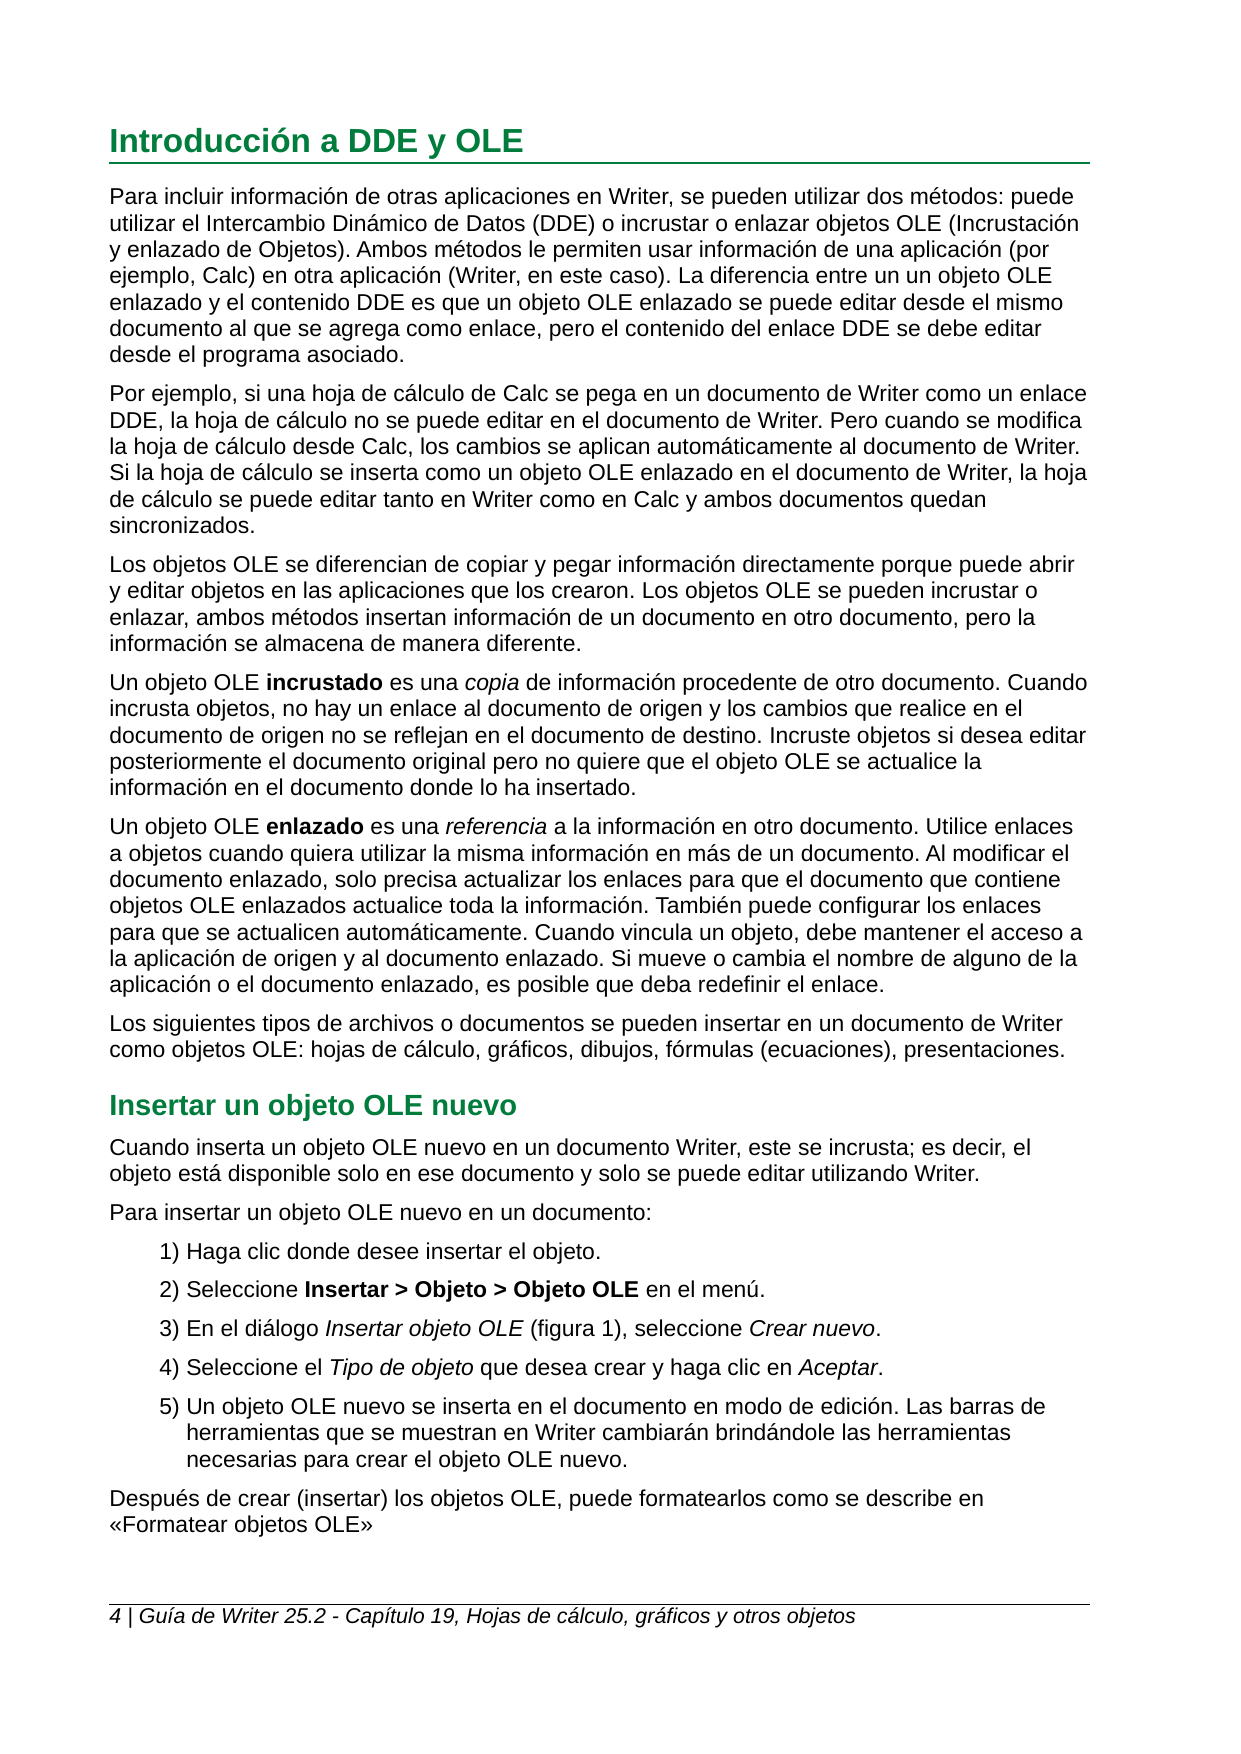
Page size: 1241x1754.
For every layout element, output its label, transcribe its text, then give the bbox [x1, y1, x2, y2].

text Un objeto OLE enlazado es una referencia a la información en otro documento. Utilice enlaces a objetos cuando quiera utilizar la misma información en más de un documento. Al modificar el documento enlazado, solo precisa actualizar los enlaces para que el documento que contiene objetos OLE enlazados actualice toda la información. También puede configurar los enlaces para que se actualicen automáticamente. Cuando vincula un objeto, debe mantener el acceso a la aplicación de origen y al documento enlazado. Si mueve o cambia el nombre de alguno de la aplicación o el documento enlazado, es posible que deba redefinir el enlace. [109, 813, 1090, 998]
subtitle Insertar un objeto OLE nuevo [109, 1088, 1090, 1121]
text Los siguientes tipos de archivos o documentos se pueden insertar en un documento de Writer como objetos OLE: hojas de cálculo, gráficos, dibujos, fórmulas (ecuaciones), presentaciones. [109, 1010, 1090, 1063]
text Para incluir información de otras aplicaciones en Writer, se pueden utilizar dos métodos: puede utilizar el Intercambio Dinámico de Datos (DDE) o incrustar o enlazar objetos OLE (Incrustación y enlazado de Objetos). Ambos métodos le permiten usar información de una aplicación (por ejemplo, Calc) en otra aplicación (Writer, en este caso). La diferencia entre un un objeto OLE enlazado y el contenido DDE es que un objeto OLE enlazado se puede editar desde el mismo documento al que se agrega como enlace, pero el contenido del enlace DDE se debe editar desde el programa asociado. [109, 183, 1090, 368]
text Los objetos OLE se diferencian de copiar y pegar información directamente porque puede abrir y editar objetos en las aplicaciones que los crearon. Los objetos OLE se pueden incrustar o enlazar, ambos métodos insertan información de un documento en otro documento, pero la información se almacena de manera diferente. [109, 551, 1090, 656]
list Seleccione el Tipo de objeto que desea crear y haga clic en Aceptar. [186, 1354, 1090, 1381]
list Haga clic donde desee insertar el objeto. [186, 1238, 1090, 1264]
text Un objeto OLE incrustado es una copia de información procedente de otro documento. Cuando incrusta objetos, no hay un enlace al documento de origen y los cambios que realice en el documento de origen no se reflejan en el documento de destino. Incruste objetos si desea editar posteriormente el documento original pero no quiere que el objeto OLE se actualice la información en el documento donde lo ha insertado. [109, 669, 1090, 801]
list Para insertar un objeto OLE nuevo en un documento: [109, 1199, 1090, 1225]
list Seleccione Insertar > Objeto > Objeto OLE en el menú. [186, 1276, 1090, 1303]
text Después de crear (insertar) los objetos OLE, puede formatearlos como se describe en «Formatear objetos OLE» [109, 1484, 1090, 1537]
subtitle Introducción a DDE y OLE [109, 121, 1090, 162]
list Un objeto OLE nuevo se inserta en el documento en modo de edición. Las barras de herramientas que se muestran en Writer cambiarán brindándole las herramientas necesarias para crear el objeto OLE nuevo. [186, 1393, 1090, 1472]
list En el diálogo Insertar objeto OLE (figura 1), seleccione Crear nuevo. [186, 1315, 1090, 1342]
text Por ejemplo, si una hoja de cálculo de Calc se pega en un documento de Writer como un enlace DDE, la hoja de cálculo no se puede editar en el documento de Writer. Pero cuando se modifica la hoja de cálculo desde Calc, los cambios se aplican automáticamente al documento de Writer. Si la hoja de cálculo se inserta como un objeto OLE enlazado en el documento de Writer, la hoja de cálculo se puede editar tanto en Writer como en Calc y ambos documentos quedan sincronizados. [109, 380, 1090, 538]
text Cuando inserta un objeto OLE nuevo en un documento Writer, este se incrusta; es decir, el objeto está disponible solo en ese documento y solo se puede editar utilizando Writer. [109, 1133, 1090, 1186]
